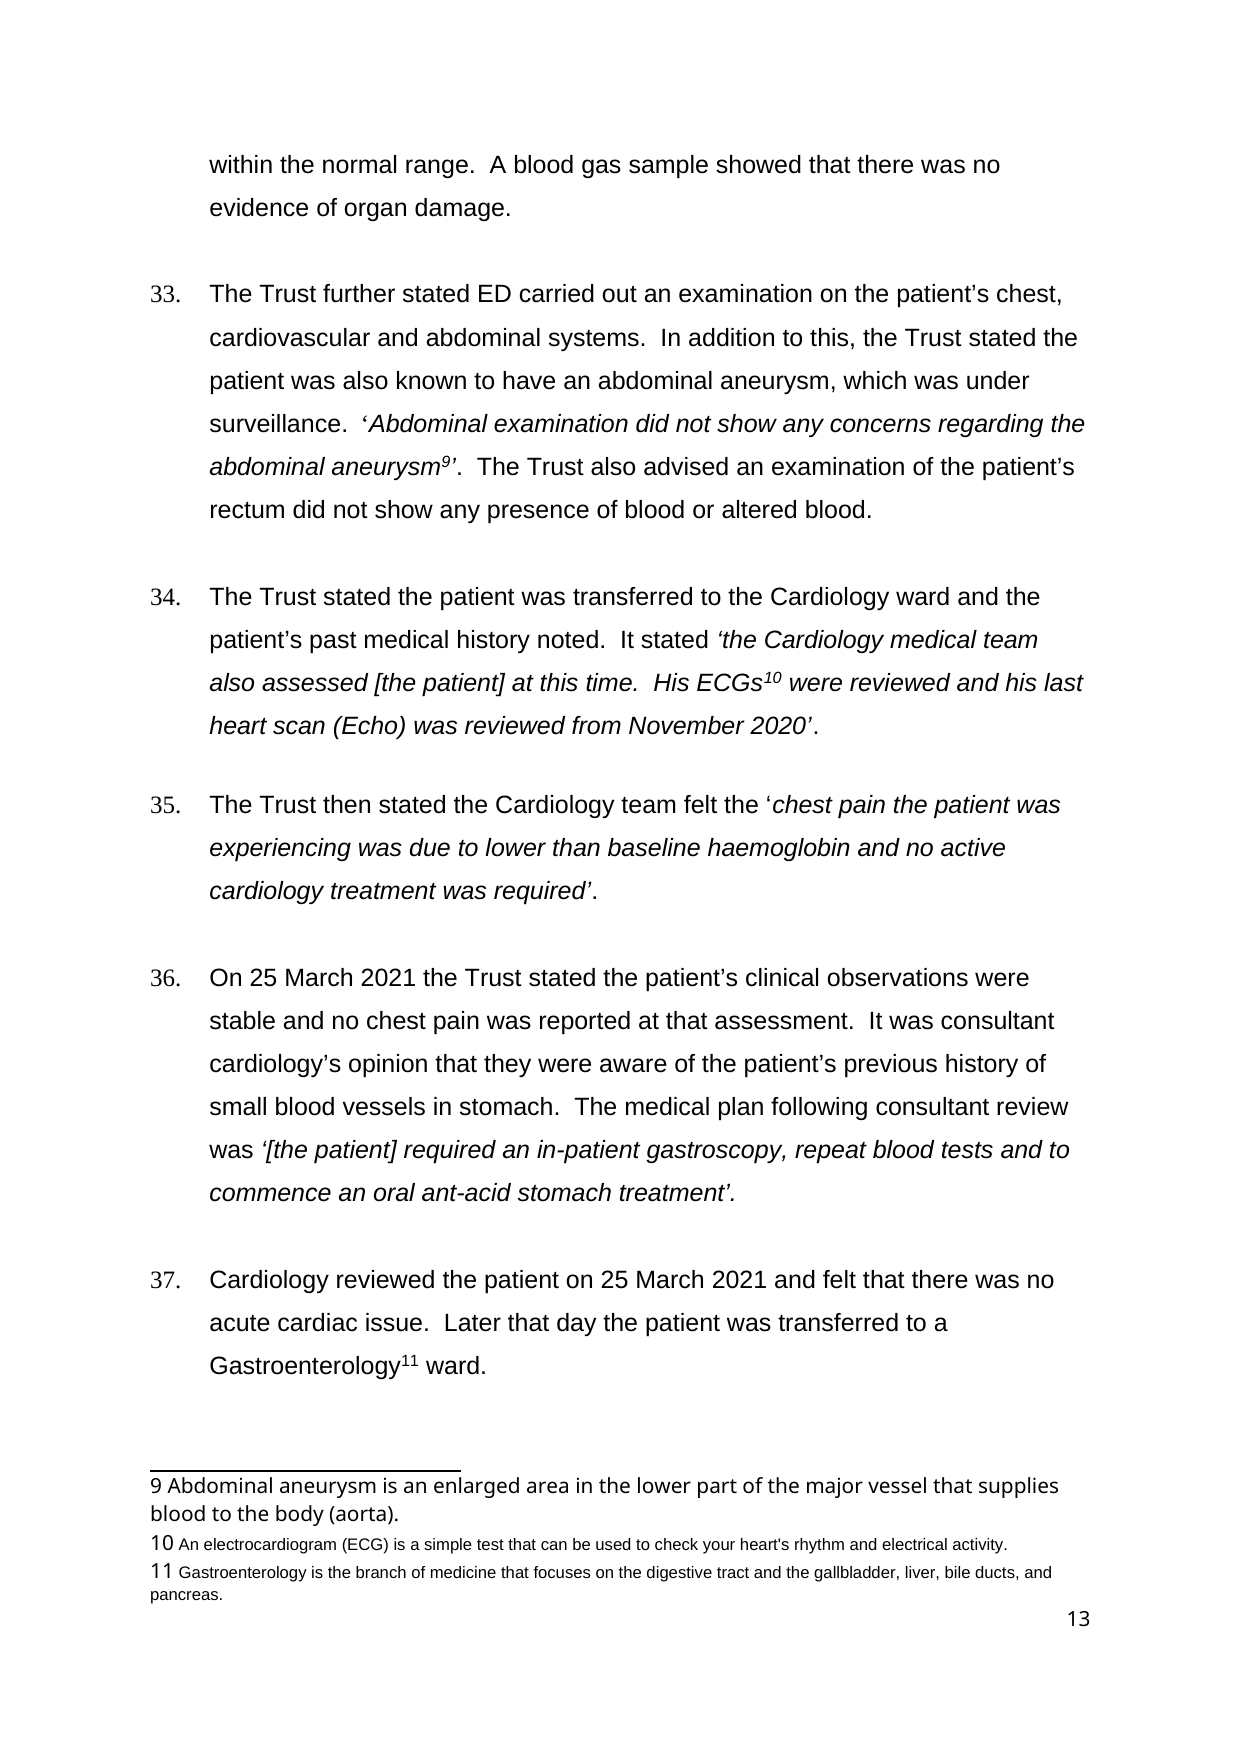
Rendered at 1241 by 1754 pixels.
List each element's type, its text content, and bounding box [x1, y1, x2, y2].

list Cardiology reviewed the patient on 25 March 2021 and felt that there was no acute cardiac issue. Later that day the patient was transferred to a Gastroenterology ward. [150, 1264, 1090, 1380]
list The Trust further stated ED carried out an examination on the patient’s chest, cardiovascular and abdominal systems. In addition to this, the Trust stated the patient was also known to have an abdominal aneurysm, which was under surveillance. ‘Abdominal examination did not show any concerns regarding the abdominal aneurysm’. The Trust also advised an examination of the patient’s rectum did not show any presence of blood or altered blood. [150, 279, 1090, 524]
list The Trust stated the patient was transferred to the Cardiology ward and the patient’s past medical history noted. It stated ‘the Cardiology medical team also assessed [the patient] at this time. His ECGs were reviewed and his last heart scan (Echo) was reviewed from November 2020’. [150, 581, 1090, 740]
list An electrocardiogram (ECG) is a simple test that can be used to check your heart's rhythm and electrical activity. [150, 1528, 1090, 1556]
list Gastroenterology is the branch of medicine that focuses on the digestive tract and the gallbladder, liver, bile ducts, and pancreas. [150, 1556, 1090, 1604]
list Abdominal aneurysm is an enlarged area in the lower part of the major vessel that supplies blood to the body (aorta). [150, 1471, 1090, 1528]
list within the normal range. A blood gas sample showed that there was no evidence of organ damage. [150, 150, 1090, 222]
list The Trust then stated the Cardiology team felt the ‘chest pain the patient was experiencing was due to lower than baseline haemoglobin and no active cardiology treatment was required’. [150, 790, 1090, 905]
list On 25 March 2021 the Trust stated the patient’s clinical observations were stable and no chest pain was reported at that assessment. It was consultant cardiology’s opinion that they were aware of the patient’s previous history of small blood vessels in stomach. The medical plan following consultant review was ‘[the patient] required an in-patient gastroscopy, repeat blood tests and to commence an oral ant-acid stomach treatment’. [150, 963, 1090, 1207]
